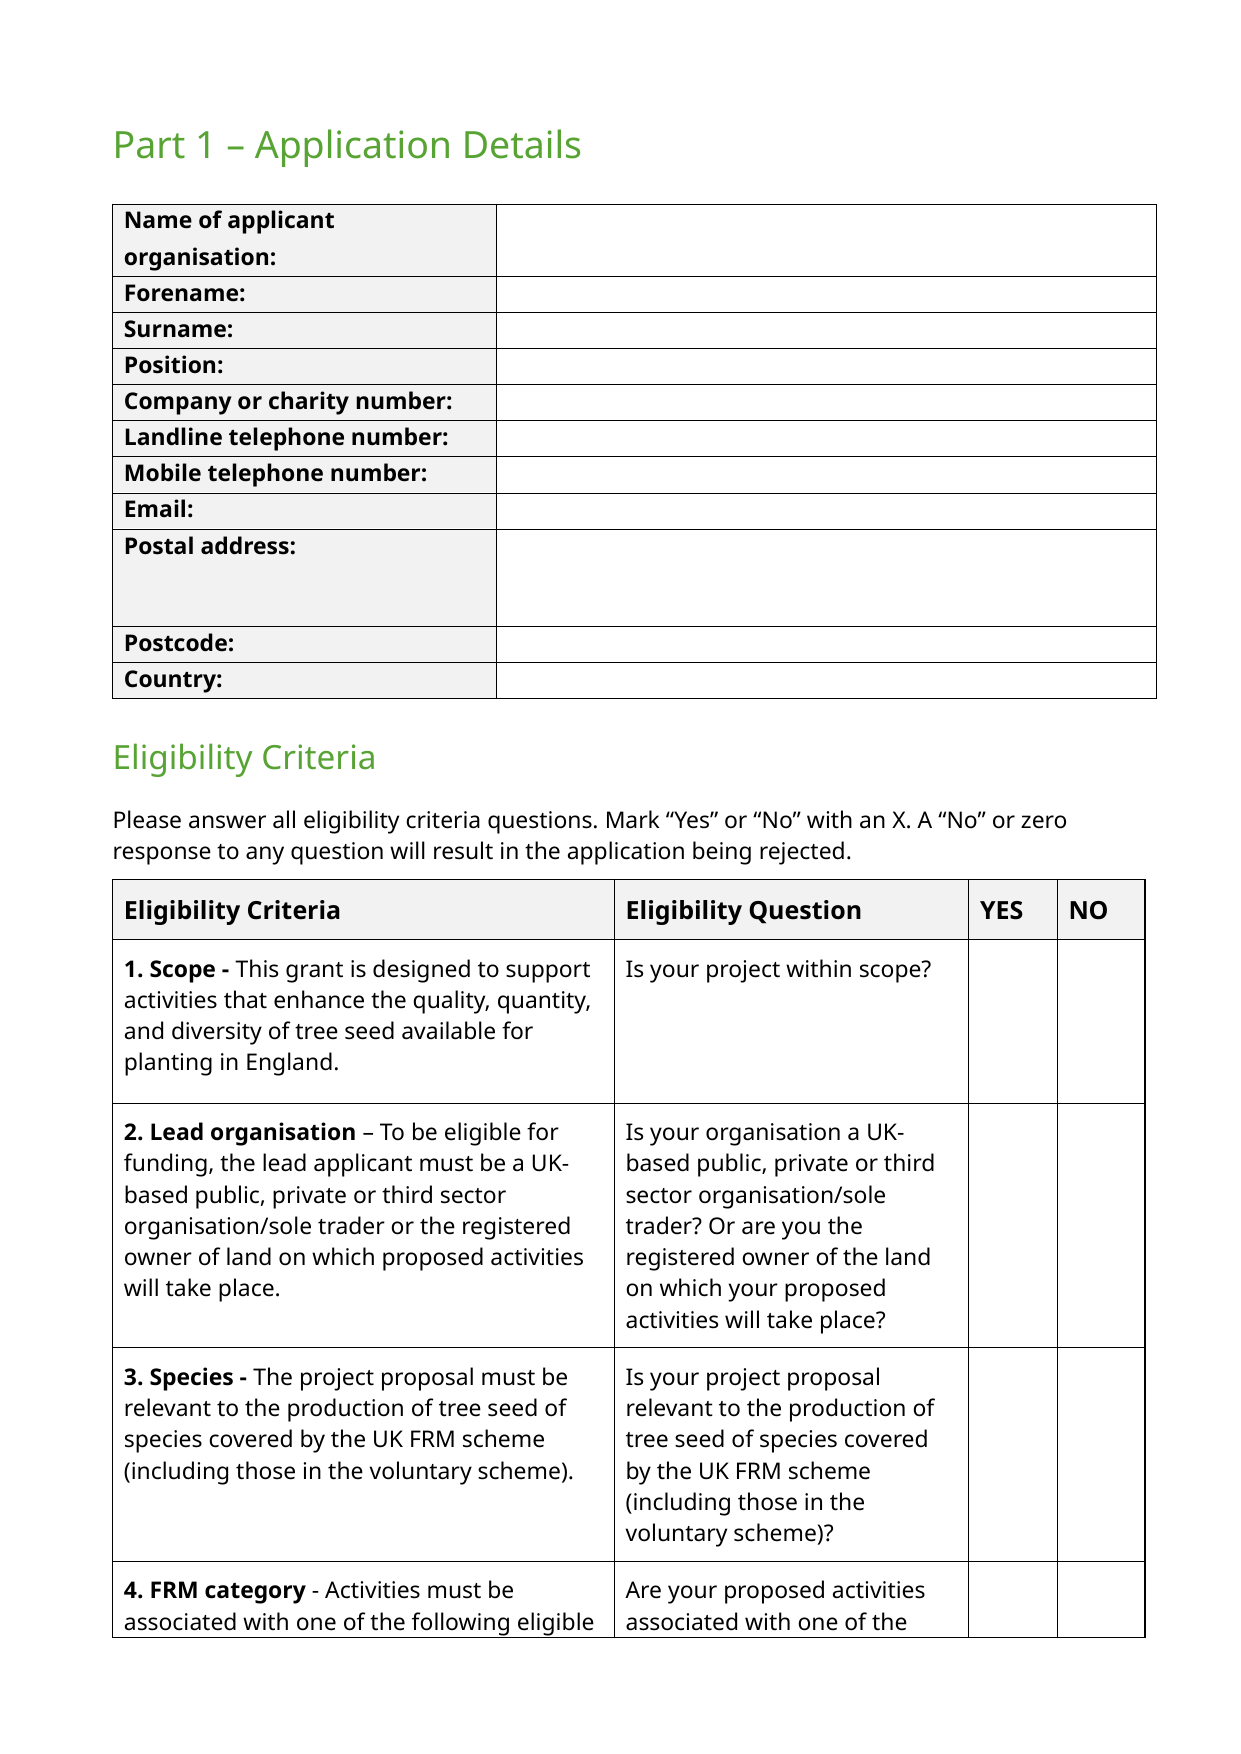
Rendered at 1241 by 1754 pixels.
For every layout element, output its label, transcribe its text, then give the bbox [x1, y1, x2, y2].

table_cell Postcode: [113, 627, 496, 662]
table_cell [497, 530, 1156, 626]
table_cell 4. FRM category - Activities must be associated with one of the following eligible [113, 1562, 614, 1637]
table_cell Company or charity number: [113, 385, 496, 420]
table_cell Postal address: [113, 530, 496, 626]
table_cell [1058, 1104, 1144, 1347]
table_cell [497, 385, 1156, 420]
table_cell Landline telephone number: [113, 421, 496, 456]
table_header NO [1058, 880, 1144, 939]
table_cell [1058, 940, 1144, 1102]
table_cell Is your project within scope? [615, 940, 968, 1102]
table_cell [1058, 1562, 1144, 1637]
table_cell [497, 277, 1156, 312]
table_cell [497, 457, 1156, 492]
table_header Name of applicant organisation: [113, 205, 496, 276]
table_cell 1. Scope - This grant is designed to support activities that enhance the quality, quantity, and diversity of tree seed available for planting in England. [113, 940, 614, 1102]
table_cell 3. Species - The project proposal must be relevant to the production of tree seed of species covered by the UK FRM scheme (including those in the voluntary scheme). [113, 1348, 614, 1561]
table_cell Is your project proposal relevant to the production of tree seed of species covered by the UK FRM scheme (including those in the voluntary scheme)? [615, 1348, 968, 1561]
table_cell Position: [113, 349, 496, 384]
table_cell 2. Lead organisation – To be eligible for funding, the lead applicant must be a UK-based public, private or third sector organisation/sole trader or the registered owner of land on which proposed activities will take place. [113, 1104, 614, 1347]
table_cell [497, 627, 1156, 662]
table_cell Mobile telephone number: [113, 457, 496, 492]
table_cell [497, 349, 1156, 384]
table_cell [497, 421, 1156, 456]
table_cell [969, 940, 1057, 1102]
table_cell [497, 494, 1156, 528]
table_cell [1058, 1348, 1144, 1561]
table_header YES [969, 880, 1057, 939]
text Please answer all eligibility criteria questions. Mark “Yes” or “No” with an X. A “No” or zero response to any question will result in the application being rejected. [112, 804, 1128, 866]
table_cell [969, 1104, 1057, 1347]
table_cell Email: [113, 494, 496, 528]
table_cell Are your proposed activities associated with one of the [615, 1562, 968, 1637]
table_header Eligibility Criteria [113, 880, 614, 939]
table_cell Forename: [113, 277, 496, 312]
text Eligibility Criteria [112, 733, 1128, 779]
table_cell [969, 1562, 1057, 1637]
table_header [497, 205, 1156, 276]
table_cell [497, 313, 1156, 348]
table_cell Is your organisation a UK-based public, private or third sector organisation/sole trader? Or are you the registered owner of the land on which your proposed activities will take place? [615, 1104, 968, 1347]
text Part 1 – Application Details [112, 118, 1128, 169]
table_cell [969, 1348, 1057, 1561]
table_header Eligibility Question [615, 880, 968, 939]
table_cell Country: [113, 663, 496, 698]
table_cell Surname: [113, 313, 496, 348]
table_cell [497, 663, 1156, 698]
